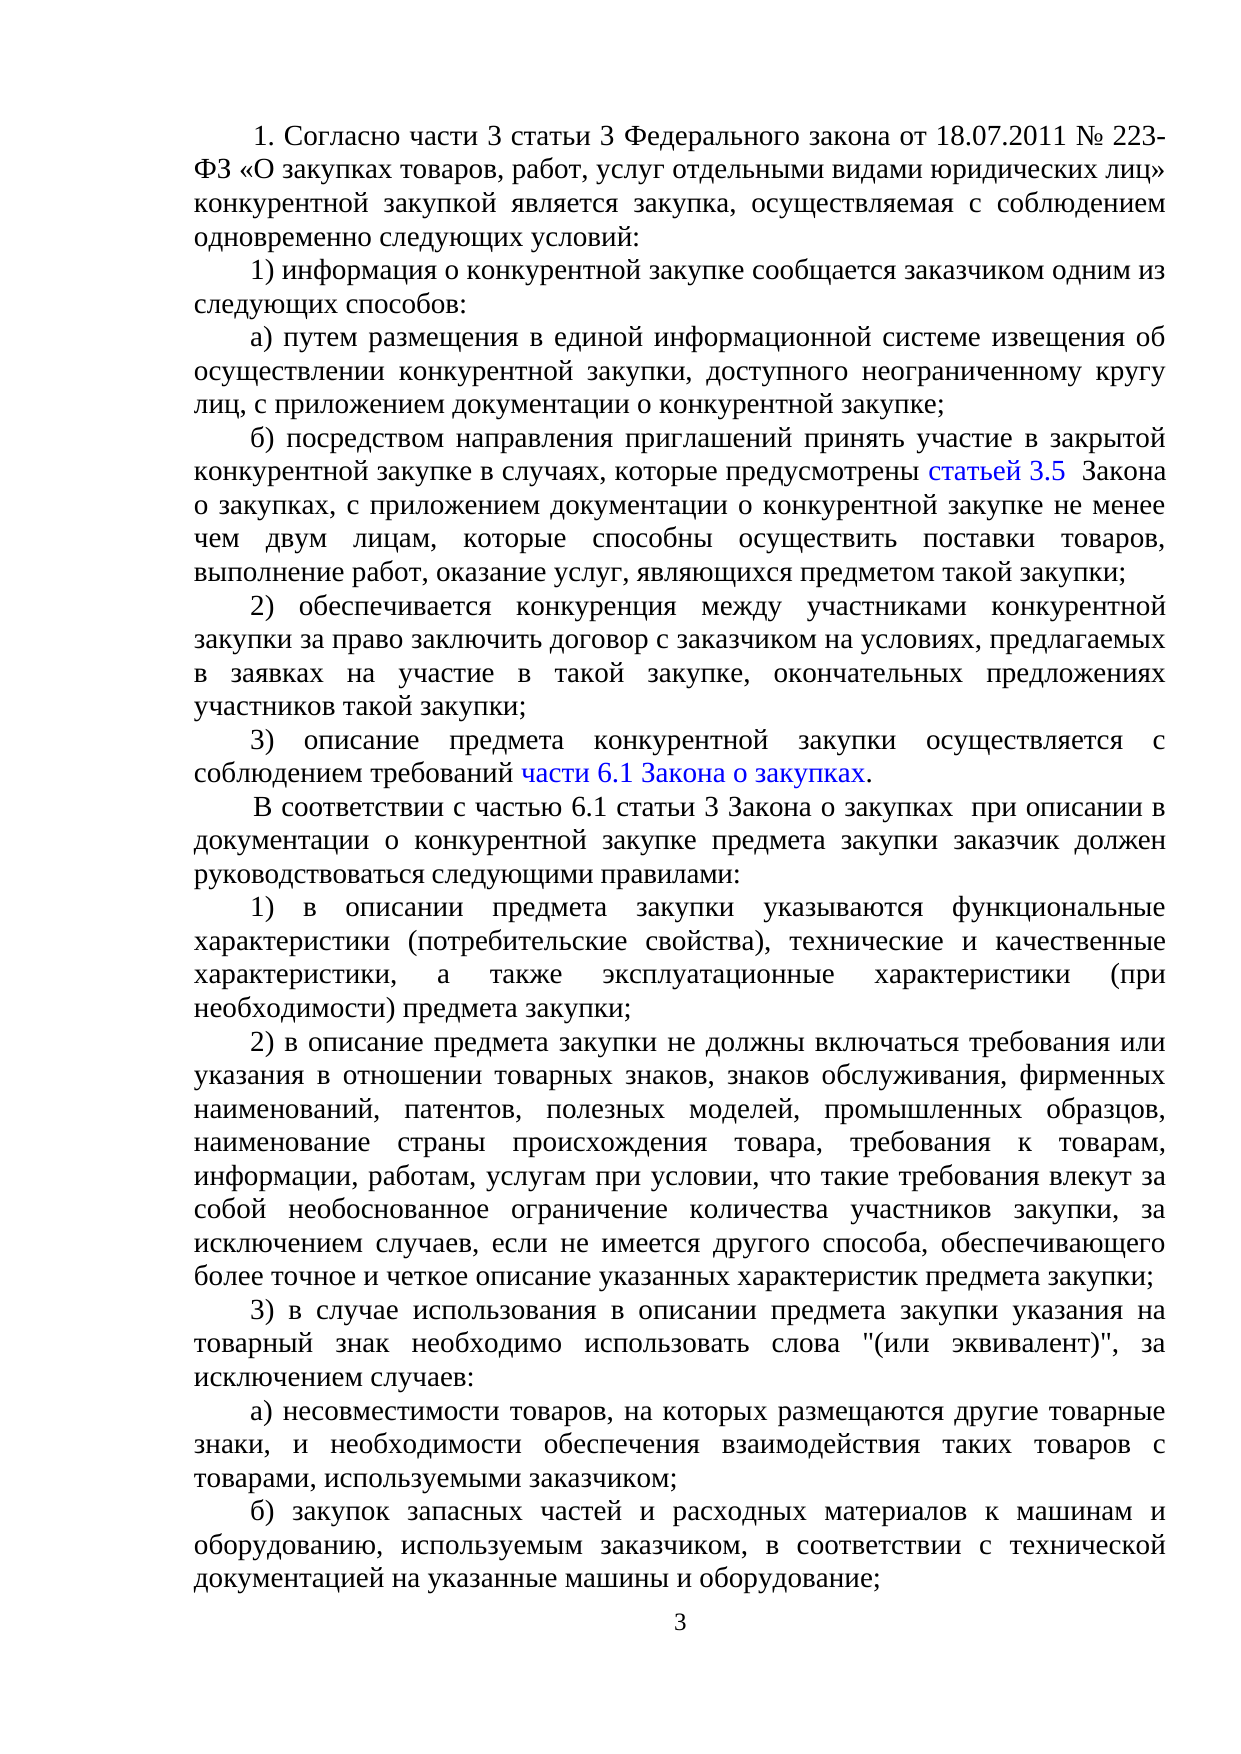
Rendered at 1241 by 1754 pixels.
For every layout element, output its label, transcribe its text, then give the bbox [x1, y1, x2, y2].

text 1. Согласно части 3 статьи 3 Федерального закона от 18.07.2011 № 223-ФЗ «О закупках товаров, работ, услуг отдельными видами юридических лиц» конкурентной закупкой является закупка, осуществляемая с соблюдением одновременно следующих условий: [194, 118, 1167, 252]
text 3) в случае использования в описании предмета закупки указания на товарный знак необходимо использовать слова "(или эквивалент)", за исключением случаев: [194, 1292, 1167, 1393]
text 3) описание предмета конкурентной закупки осуществляется с соблюдением требований части 6.1 Закона о закупках. [194, 722, 1167, 789]
text 2) обеспечивается конкуренция между участниками конкурентной закупки за право заключить договор с заказчиком на условиях, предлагаемых в заявках на участие в такой закупке, окончательных предложениях участников такой закупки; [194, 588, 1167, 722]
text 1) в описании предмета закупки указываются функциональные характеристики (потребительские свойства), технические и качественные характеристики, а также эксплуатационные характеристики (при необходимости) предмета закупки; [194, 889, 1167, 1024]
text а) путем размещения в единой информационной системе извещения об осуществлении конкурентной закупки, доступного неограниченному кругу лиц, с приложением документации о конкурентной закупке; [194, 319, 1167, 420]
text а) несовместимости товаров, на которых размещаются другие товарные знаки, и необходимости обеспечения взаимодействия таких товаров с товарами, используемыми заказчиком; [194, 1393, 1167, 1493]
text 1) информация о конкурентной закупке сообщается заказчиком одним из следующих способов: [194, 252, 1167, 319]
text б) посредством направления приглашений принять участие в закрытой конкурентной закупке в случаях, которые предусмотрены статьей 3.5 Закона о закупках, с приложением документации о конкурентной закупке не менее чем двум лицам, которые способны осуществить поставки товаров, выполнение работ, оказание услуг, являющихся предметом такой закупки; [194, 420, 1167, 588]
text б) закупок запасных частей и расходных материалов к машинам и оборудованию, используемым заказчиком, в соответствии с технической документацией на указанные машины и оборудование; [194, 1493, 1167, 1594]
text 2) в описание предмета закупки не должны включаться требования или указания в отношении товарных знаков, знаков обслуживания, фирменных наименований, патентов, полезных моделей, промышленных образцов, наименование страны происхождения товара, требования к товарам, информации, работам, услугам при условии, что такие требования влекут за собой необоснованное ограничение количества участников закупки, за исключением случаев, если не имеется другого способа, обеспечивающего более точное и четкое описание указанных характеристик предмета закупки; [194, 1024, 1167, 1292]
text В соответствии с частью 6.1 статьи 3 Закона о закупках при описании в документации о конкурентной закупке предмета закупки заказчик должен руководствоваться следующими правилами: [194, 789, 1167, 889]
